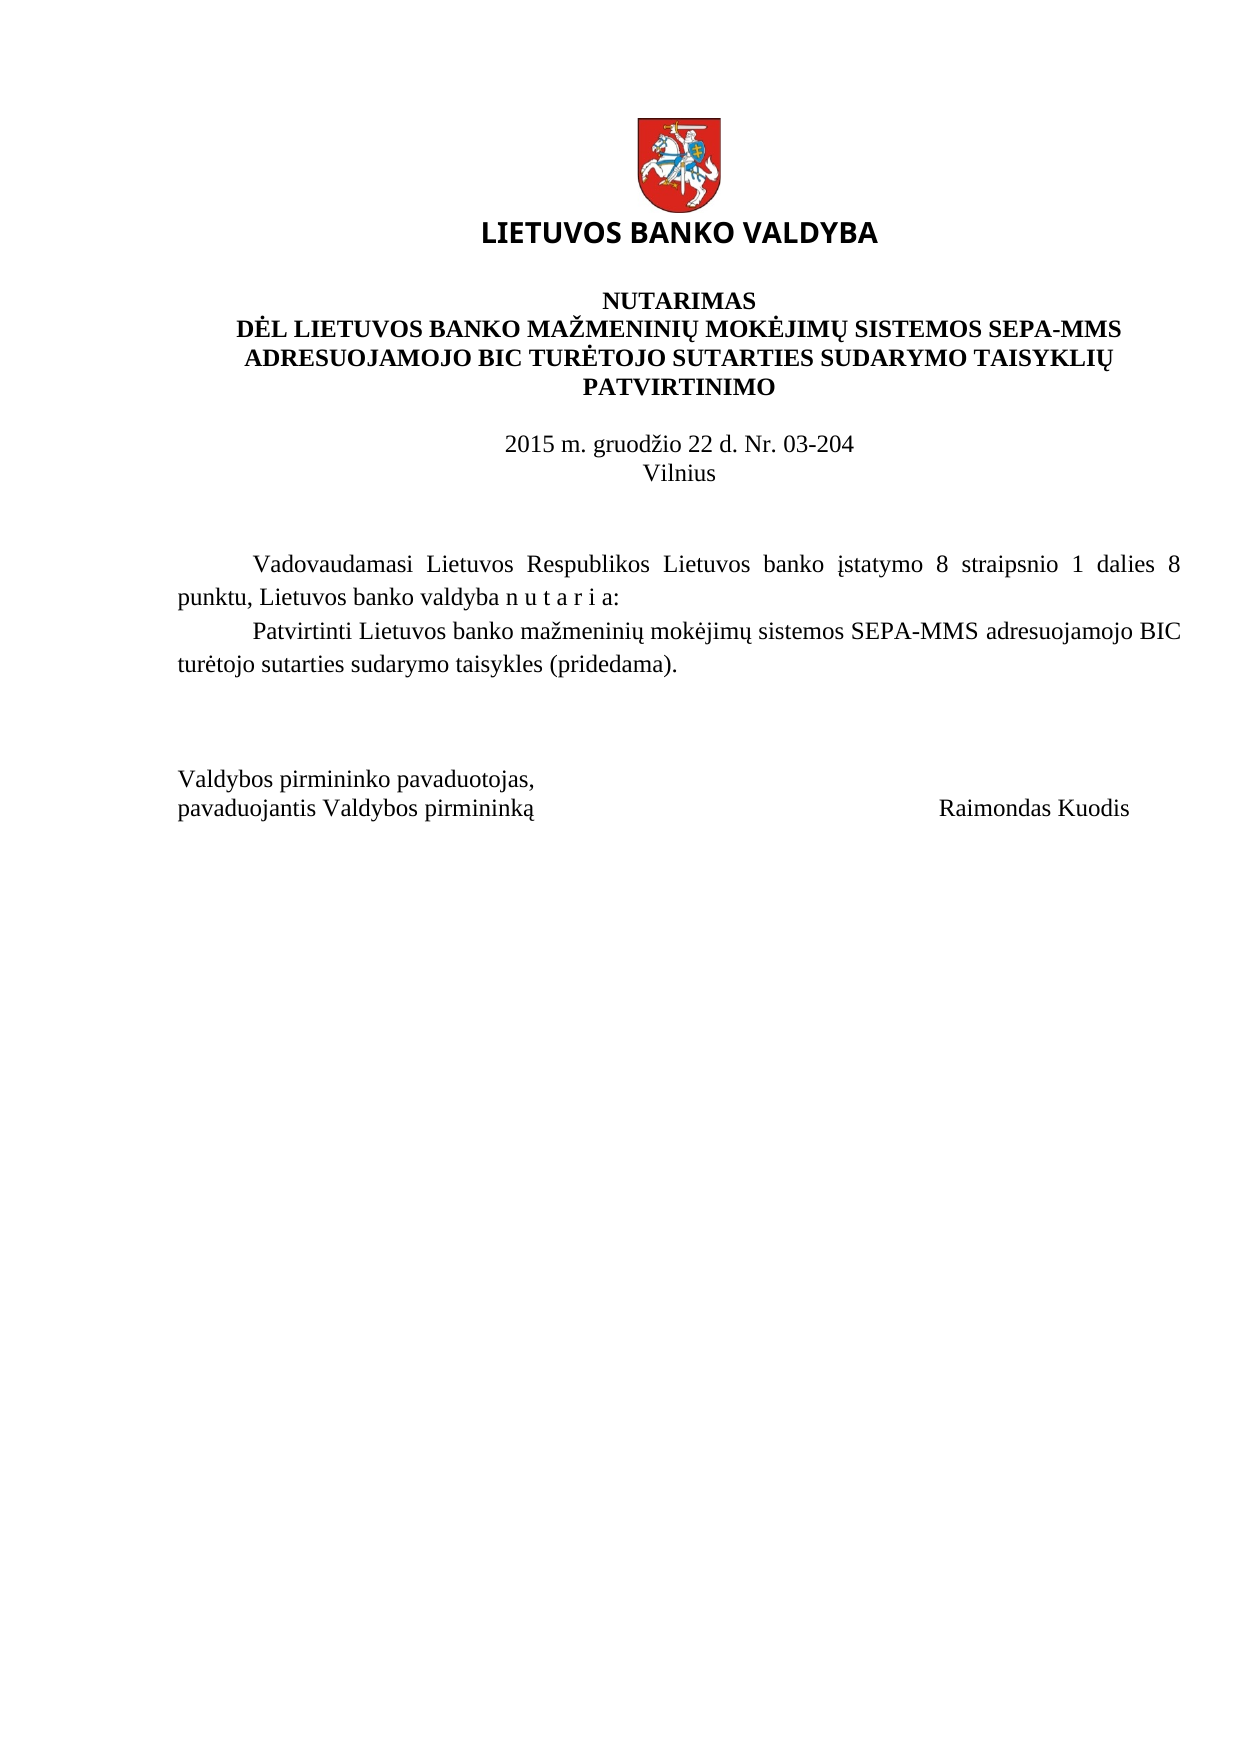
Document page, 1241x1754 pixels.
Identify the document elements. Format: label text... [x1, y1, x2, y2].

text Patvirtinti Lietuvos banko mažmeninių mokėjimų sistemos SEPA-MMS adresuojamojo BIC turėtojo sutarties sudarymo taisykles (pridedama). [177, 611, 1181, 678]
text pavaduojantis Valdybos pirmininką Raimondas Kuodis [177, 793, 1181, 822]
text LIETUVOS BANKO VALDYBA [177, 212, 1181, 252]
text DĖL LIETUVOS BANKO MAŽMENINIŲ MOKĖJIMŲ SISTEMOS SEPA-MMS ADRESUOJAMOJO BIC TURĖTOJO SUTARTIES SUDARYMO TAISYKLIŲ PATVIRTINIMO [177, 314, 1181, 401]
text Vadovaudamasi Lietuvos Respublikos Lietuvos banko įstatymo 8 straipsnio 1 dalies 8 punktu, Lietuvos banko valdyba n u t a r i a: [177, 544, 1181, 611]
text 2015 m. gruodžio 22 d. Nr. 03-204 [177, 429, 1181, 458]
text NUTARIMAS [177, 286, 1181, 314]
text Vilnius [177, 458, 1181, 487]
text Valdybos pirmininko pavaduotojas, [177, 764, 1181, 793]
